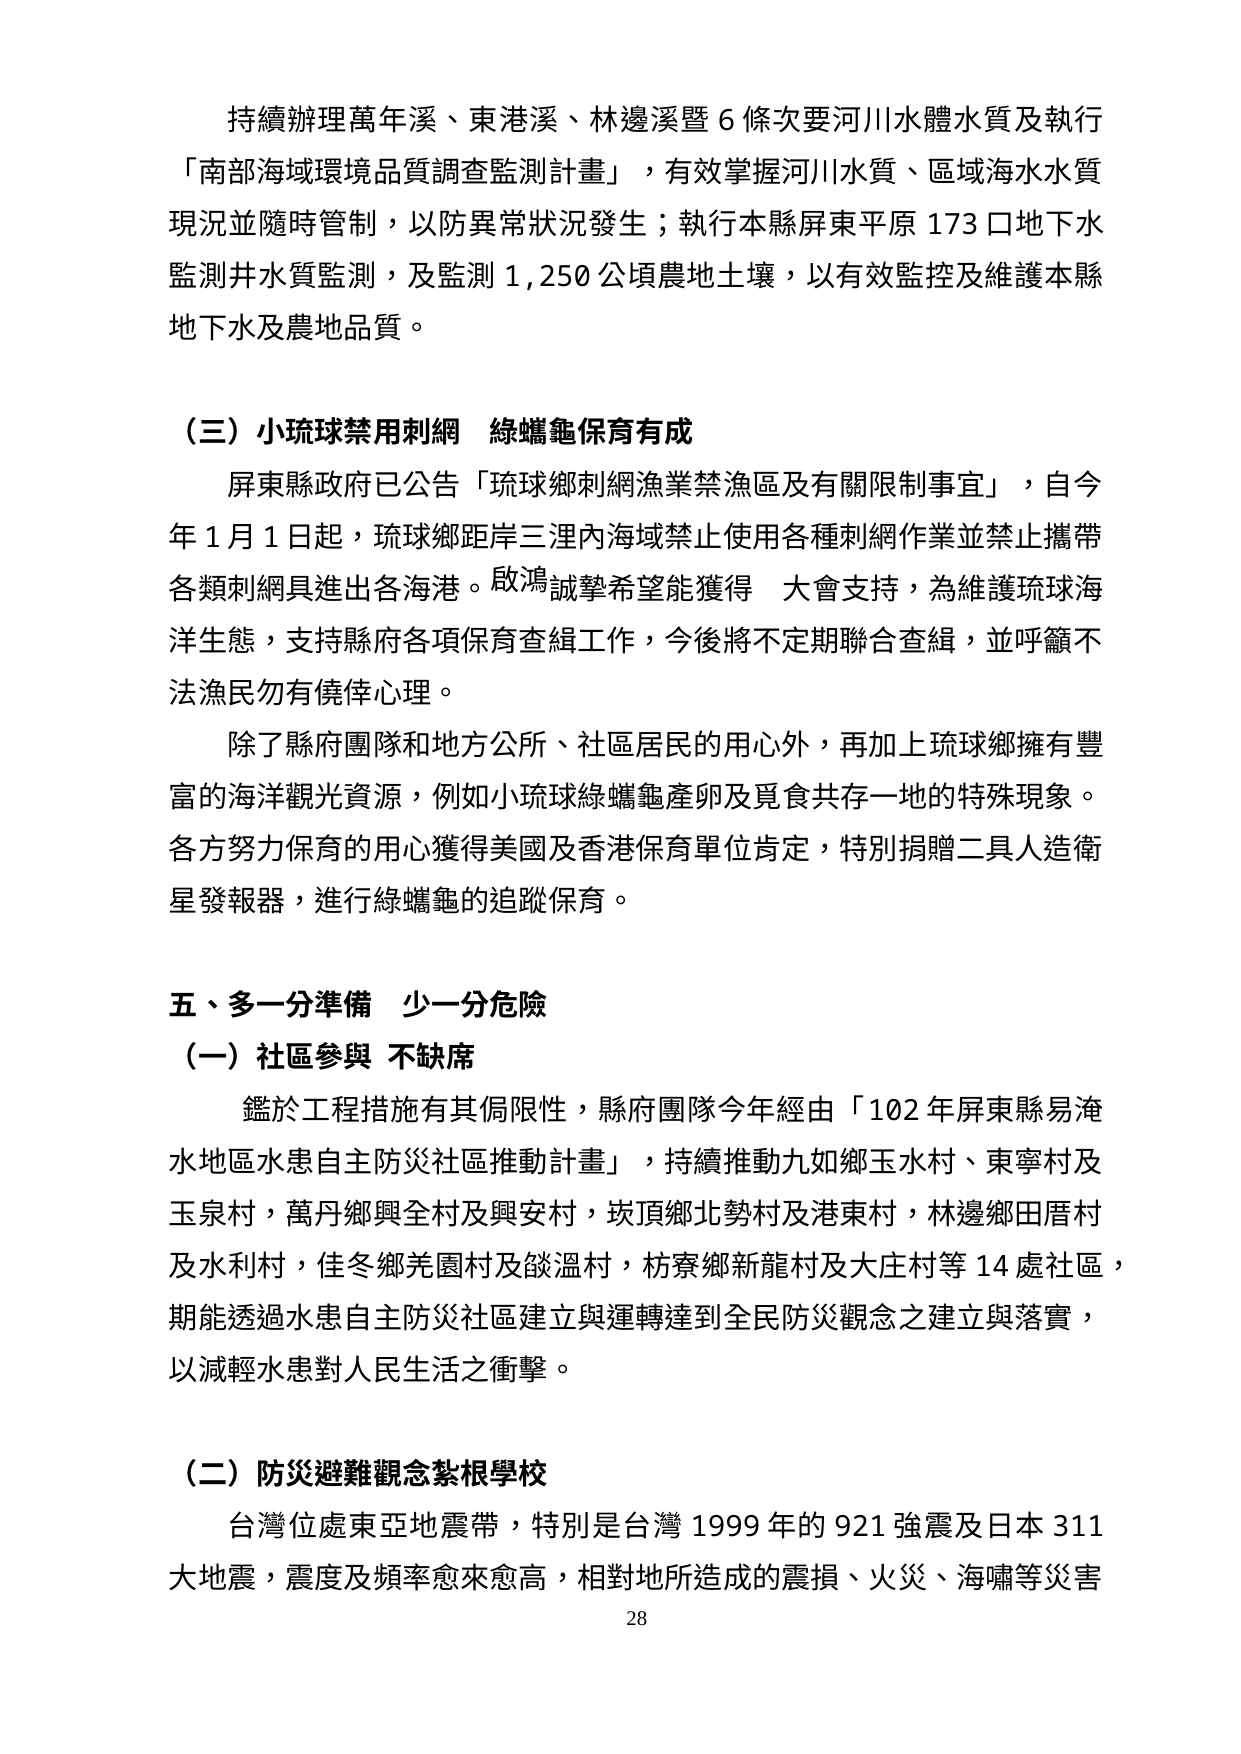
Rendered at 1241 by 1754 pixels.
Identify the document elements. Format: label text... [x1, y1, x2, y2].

text 鑑於工程措施有其侷限性，縣府團隊今年經由「102年屏東縣易淹水地區水患自主防災社區推動計畫」，持續推動九如鄉玉水村、東寧村及玉泉村，萬丹鄉興全村及興安村，崁頂鄉北勢村及港東村，林邊鄉田厝村及水利村，佳冬鄉羌園村及燄溫村，枋寮鄉新龍村及大庄村等14處社區，期能透過水患自主防災社區建立與運轉達到全民防災觀念之建立與落實，以減輕水患對人民生活之衝擊。 [169, 1078, 1104, 1391]
text 台灣位處東亞地震帶，特別是台灣1999年的921強震及日本311大地震，震度及頻率愈來愈高，相對地所造成的震損、火災、海嘯等災害 [169, 1495, 1104, 1599]
text 持續辦理萬年溪、東港溪、林邊溪暨6條次要河川水體水質及執行「南部海域環境品質調查監測計畫」，有效掌握河川水質、區域海水水質現況並隨時管制，以防異常狀況發生；執行本縣屏東平原173口地下水監測井水質監測，及監測1,250公頃農地土壤，以有效監控及維護本縣地下水及農地品質。 [169, 89, 1104, 349]
text 除了縣府團隊和地方公所、社區居民的用心外，再加上琉球鄉擁有豐富的海洋觀光資源，例如小琉球綠蠵龜產卵及覓食共存一地的特殊現象。各方努力保育的用心獲得美國及香港保育單位肯定，特別捐贈二具人造衛星發報器，進行綠蠵龜的追蹤保育。 [169, 714, 1104, 922]
text （二）防災避難觀念紮根學校 [169, 1443, 1104, 1495]
text （一）社區參與 不缺席 [169, 1026, 1104, 1078]
text 屏東縣政府已公告「琉球鄉刺網漁業禁漁區及有關限制事宜」，自今年1月1日起，琉球鄉距岸三浬內海域禁止使用各種刺網作業並禁止攜帶各類刺網具進出各海港。啟鴻誠摯希望能獲得 大會支持，為維護琉球海洋生態，支持縣府各項保育查緝工作，今後將不定期聯合查緝，並呼籲不法漁民勿有僥倖心理。 [169, 453, 1104, 714]
text 五、多一分準備 少一分危險 [169, 974, 1104, 1026]
text （三）小琉球禁用刺網 綠蠵龜保育有成 [169, 401, 1104, 453]
